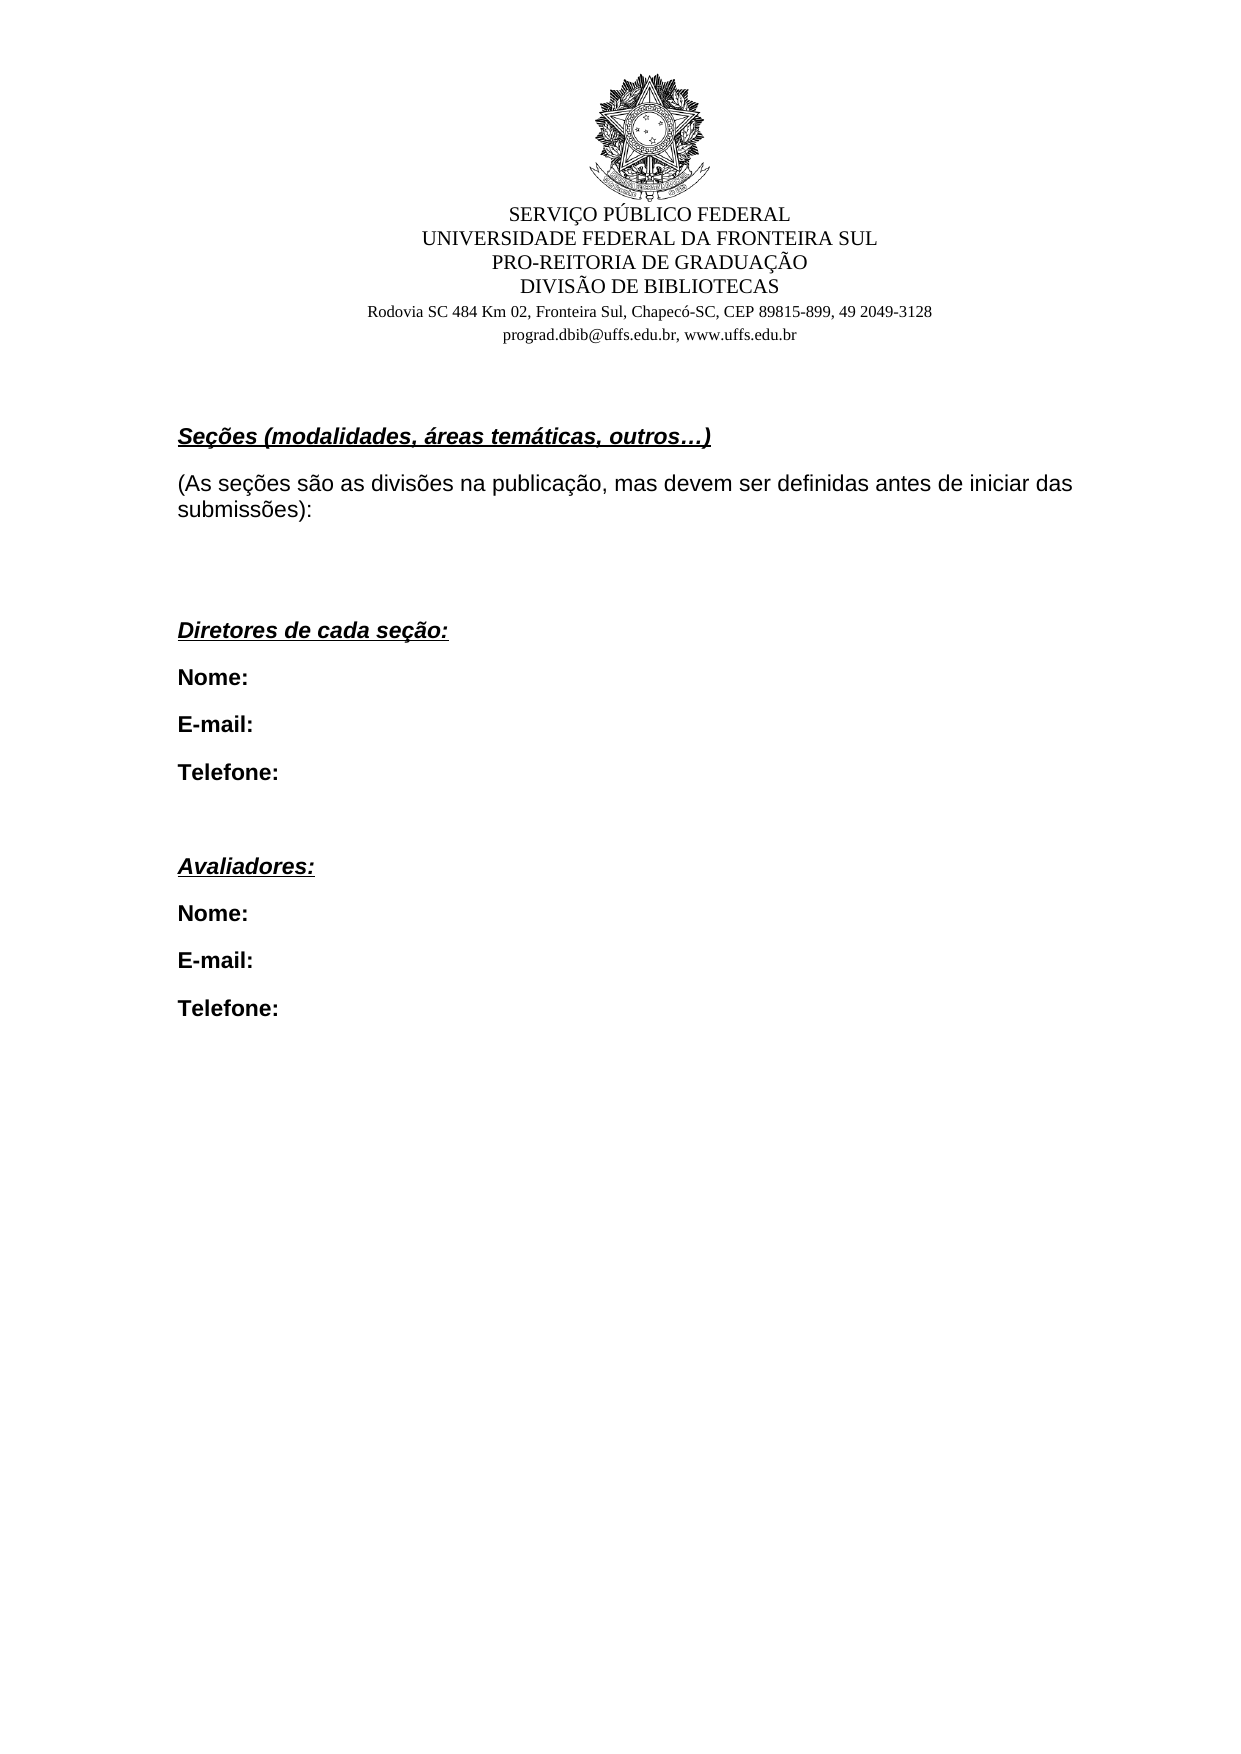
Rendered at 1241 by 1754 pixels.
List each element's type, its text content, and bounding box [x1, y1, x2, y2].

text Seções (modalidades, áreas temáticas, outros…) [177, 423, 1122, 449]
text Avaliadores: [177, 853, 1122, 879]
text Nome: [177, 664, 1122, 691]
text Telefone: [177, 994, 1122, 1021]
text (As seções são as divisões na publicação, mas devem ser definidas antes de iniciar das submissões): [177, 470, 1122, 523]
text E-mail: [177, 711, 1122, 738]
text Diretores de cada seção: [177, 617, 1122, 643]
text Nome: [177, 900, 1122, 926]
text E-mail: [177, 947, 1122, 974]
text Telefone: [177, 758, 1122, 785]
